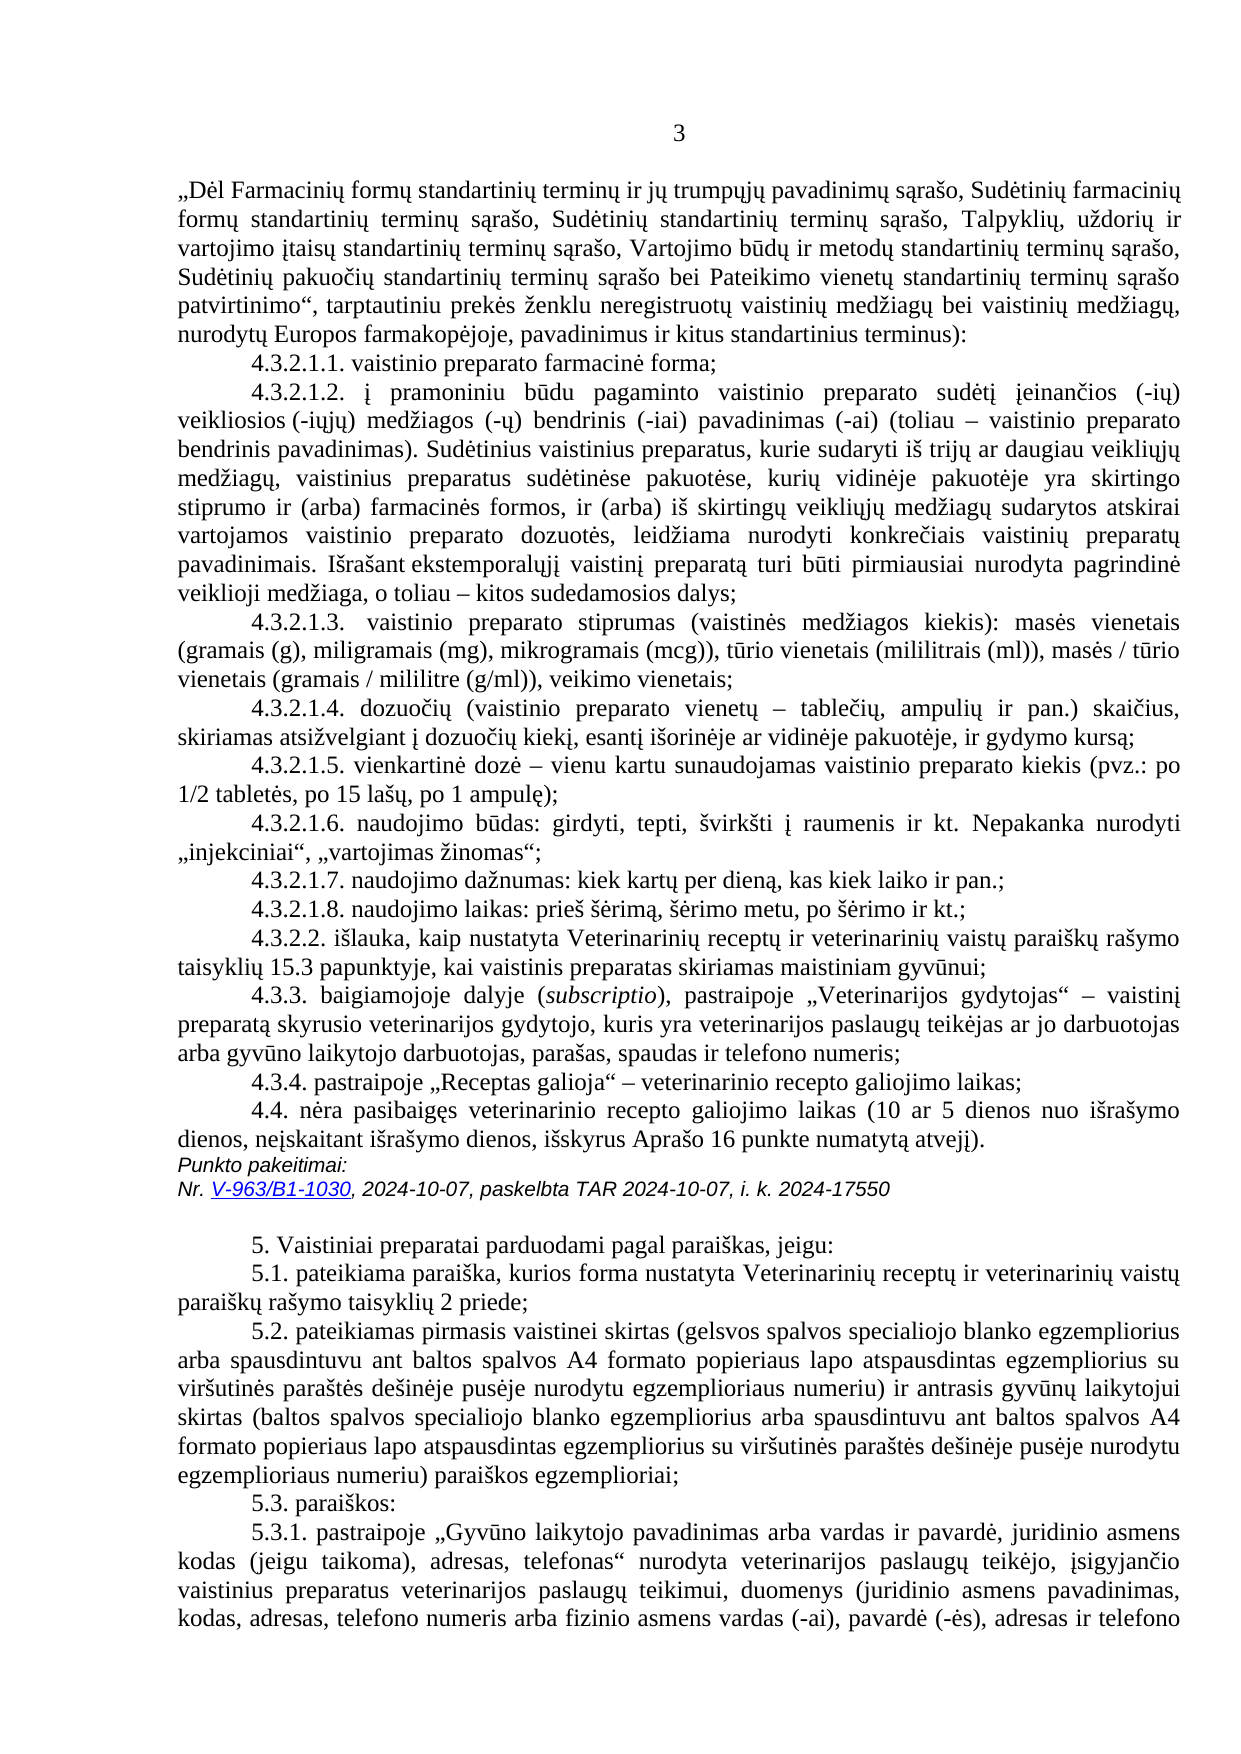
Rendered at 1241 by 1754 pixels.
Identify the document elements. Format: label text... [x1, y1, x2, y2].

text Punkto pakeitimai: [177, 1153, 1181, 1177]
text „Dėl Farmacinių formų standartinių terminų ir jų trumpųjų pavadinimų sąrašo, Sudėtinių farmacinių formų standartinių terminų sąrašo, Sudėtinių standartinių terminų sąrašo, Talpyklių, uždorių ir vartojimo įtaisų standartinių terminų sąrašo, Vartojimo būdų ir metodų standartinių terminų sąrašo, Sudėtinių pakuočių standartinių terminų sąrašo bei Pateikimo vienetų standartinių terminų sąrašo patvirtinimo“, tarptautiniu prekės ženklu neregistruotų vaistinių medžiagų bei vaistinių medžiagų, nurodytų Europos farmakopėjoje, pavadinimus ir kitus standartinius terminus): [177, 176, 1181, 348]
text 4.3.2.1.7. naudojimo dažnumas: kiek kartų per dieną, kas kiek laiko ir pan.; [177, 866, 1181, 894]
text 4.3.2.1.6. naudojimo būdas: girdyti, tepti, švirkšti į raumenis ir kt. Nepakanka nurodyti „injekciniai“, „vartojimas žinomas“; [177, 808, 1181, 866]
text 5.3.1. pastraipoje „Gyvūno laikytojo pavadinimas arba vardas ir pavardė, juridinio asmens kodas (jeigu taikoma), adresas, telefonas“ nurodyta veterinarijos paslaugų teikėjo, įsigyjančio vaistinius preparatus veterinarijos paslaugų teikimui, duomenys (juridinio asmens pavadinimas, kodas, adresas, telefono numeris arba fizinio asmens vardas (-ai), pavardė (-ės), adresas ir telefono [177, 1517, 1181, 1632]
text 4.3.2.1.8. naudojimo laikas: prieš šėrimą, šėrimo metu, po šėrimo ir kt.; [177, 894, 1181, 923]
text 5.1. pateikiama paraiška, kurios forma nustatyta Veterinarinių receptų ir veterinarinių vaistų paraiškų rašymo taisyklių 2 priede; [177, 1258, 1181, 1316]
text 4.3.2.1.3. vaistinio preparato stiprumas (vaistinės medžiagos kiekis): masės vienetais (gramais (g), miligramais (mg), mikrogramais (mcg)), tūrio vienetais (mililitrais (ml)), masės / tūrio vienetais (gramais / mililitre (g/ml)), veikimo vienetais; [177, 607, 1181, 693]
text 4.4. nėra pasibaigęs veterinarinio recepto galiojimo laikas (10 ar 5 dienos nuo išrašymo dienos, neįskaitant išrašymo dienos, išskyrus Aprašo 16 punkte numatytą atvejį). [177, 1096, 1181, 1153]
text 4.3.3. baigiamojoje dalyje (subscriptio), pastraipoje „Veterinarijos gydytojas“ – vaistinį preparatą skyrusio veterinarijos gydytojo, kuris yra veterinarijos paslaugų teikėjas ar jo darbuotojas arba gyvūno laikytojo darbuotojas, parašas, spaudas ir telefono numeris; [177, 981, 1181, 1067]
text 5.2. pateikiamas pirmasis vaistinei skirtas (gelsvos spalvos specialiojo blanko egzempliorius arba spausdintuvu ant baltos spalvos A4 formato popieriaus lapo atspausdintas egzempliorius su viršutinės paraštės dešinėje pusėje nurodytu egzemplioriaus numeriu) ir antrasis gyvūnų laikytojui skirtas (baltos spalvos specialiojo blanko egzempliorius arba spausdintuvu ant baltos spalvos A4 formato popieriaus lapo atspausdintas egzempliorius su viršutinės paraštės dešinėje pusėje nurodytu egzemplioriaus numeriu) paraiškos egzemplioriai; [177, 1316, 1181, 1488]
text 4.3.2.1.1. vaistinio preparato farmacinė forma; [177, 348, 1181, 377]
text 5. Vaistiniai preparatai parduodami pagal paraiškas, jeigu: [177, 1230, 1181, 1258]
text 4.3.4. pastraipoje „Receptas galioja“ – veterinarinio recepto galiojimo laikas; [177, 1067, 1181, 1096]
text 4.3.2.1.5. vienkartinė dozė – vienu kartu sunaudojamas vaistinio preparato kiekis (pvz.: po 1/2 tabletės, po 15 lašų, po 1 ampulę); [177, 751, 1181, 808]
text 4.3.2.2. išlauka, kaip nustatyta Veterinarinių receptų ir veterinarinių vaistų paraiškų rašymo taisyklių 15.3 papunktyje, kai vaistinis preparatas skiriamas maistiniam gyvūnui; [177, 923, 1181, 981]
text 4.3.2.1.4. dozuočių (vaistinio preparato vienetų – tablečių, ampulių ir pan.) skaičius, skiriamas atsižvelgiant į dozuočių kiekį, esantį išorinėje ar vidinėje pakuotėje, ir gydymo kursą; [177, 693, 1181, 751]
text 5.3. paraiškos: [177, 1488, 1181, 1517]
text 4.3.2.1.2. į pramoniniu būdu pagaminto vaistinio preparato sudėtį įeinančios (-ių) veikliosios (-iųjų) medžiagos (-ų) bendrinis (-iai) pavadinimas (-ai) (toliau – vaistinio preparato bendrinis pavadinimas). Sudėtinius vaistinius preparatus, kurie sudaryti iš trijų ar daugiau veikliųjų medžiagų, vaistinius preparatus sudėtinėse pakuotėse, kurių vidinėje pakuotėje yra skirtingo stiprumo ir (arba) farmacinės formos, ir (arba) iš skirtingų veikliųjų medžiagų sudarytos atskirai vartojamos vaistinio preparato dozuotės, leidžiama nurodyti konkrečiais vaistinių preparatų pavadinimais. Išrašant ekstemporalųjį vaistinį preparatą turi būti pirmiausiai nurodyta pagrindinė veiklioji medžiaga, o toliau – kitos sudedamosios dalys; [177, 377, 1181, 607]
text Nr. V-963/B1-1030, 2024-10-07, paskelbta TAR 2024-10-07, i. k. 2024-17550 [177, 1177, 1181, 1201]
